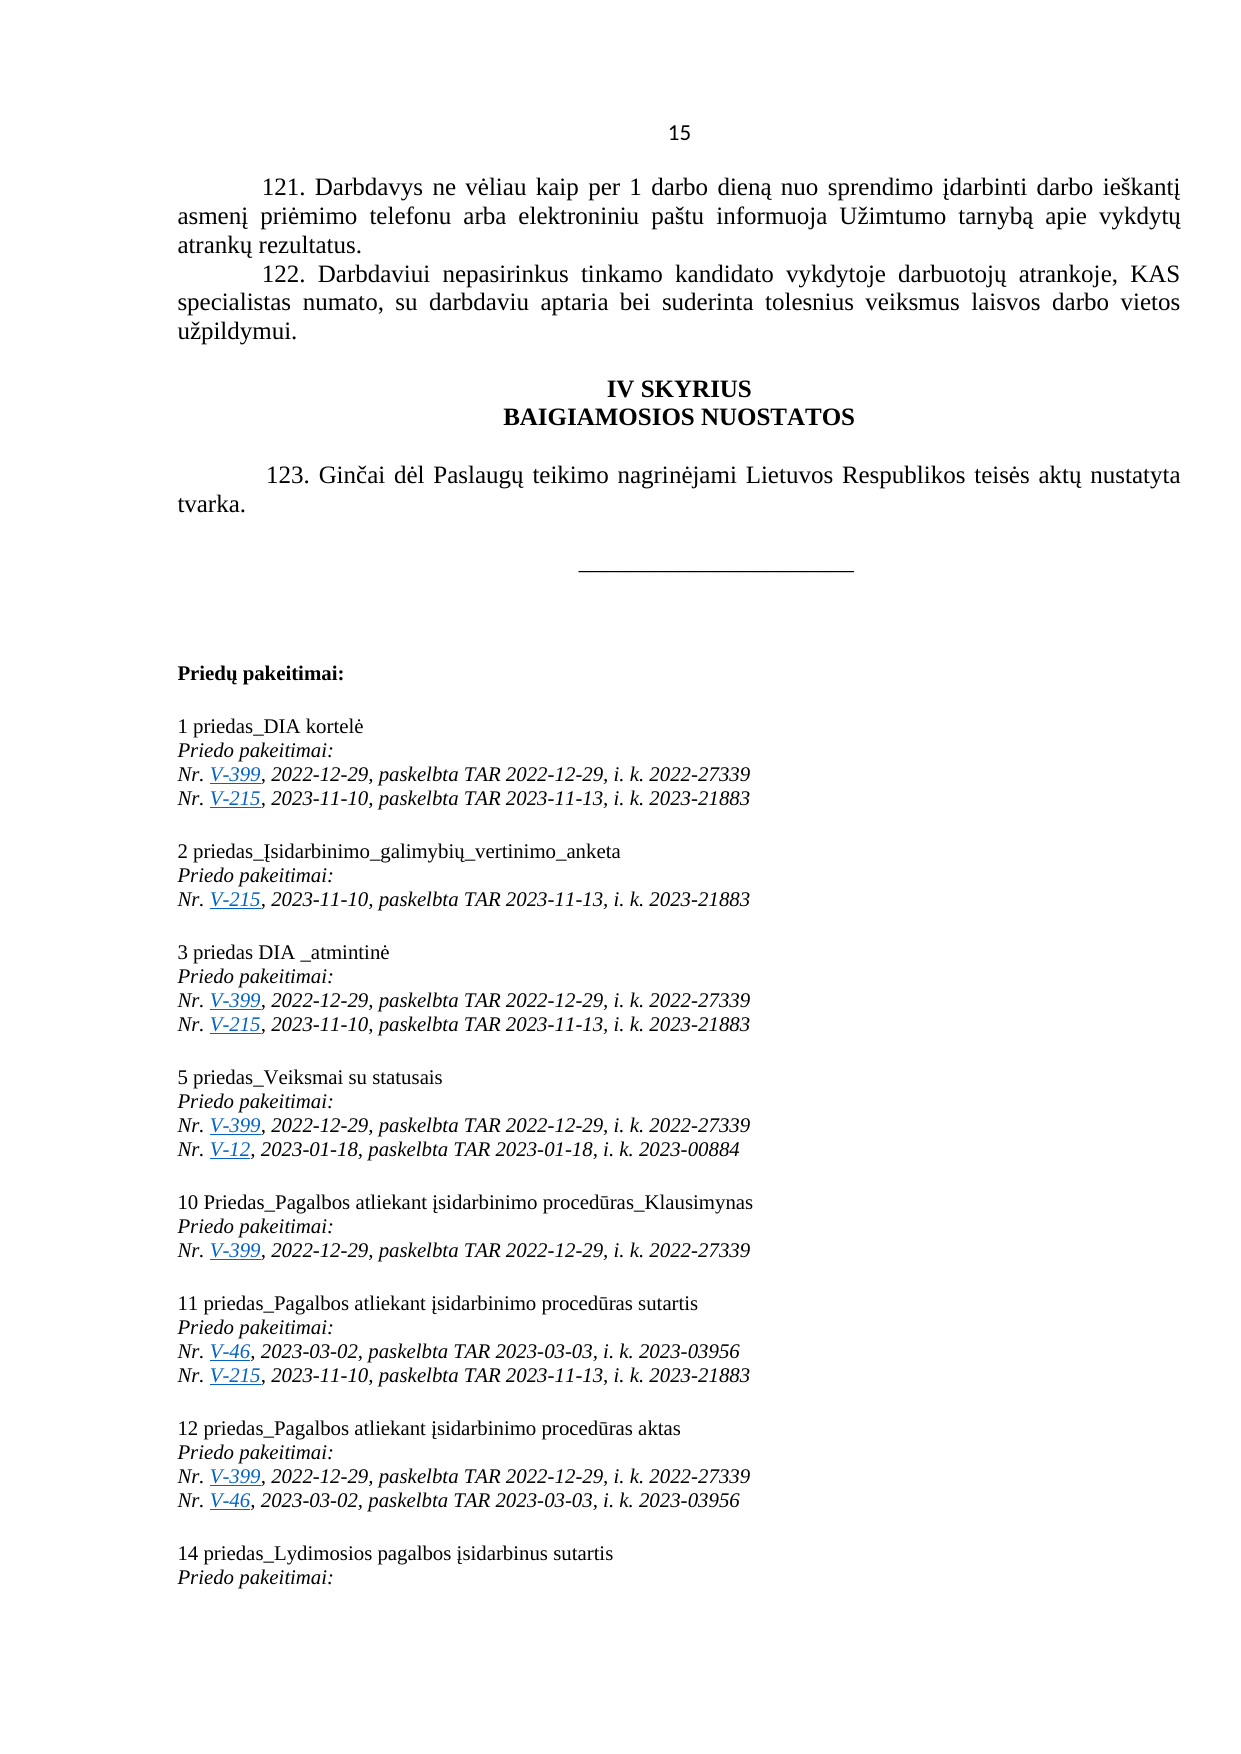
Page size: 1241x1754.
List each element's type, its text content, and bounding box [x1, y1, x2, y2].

text Nr. V-399, 2022-12-29, paskelbta TAR 2022-12-29, i. k. 2022-27339 [177, 988, 1181, 1012]
text Nr. V-399, 2022-12-29, paskelbta TAR 2022-12-29, i. k. 2022-27339 [177, 762, 1181, 786]
text Nr. V-399, 2022-12-29, paskelbta TAR 2022-12-29, i. k. 2022-27339 [177, 1464, 1181, 1488]
text 123. Ginčai dėl Paslaugų teikimo nagrinėjami Lietuvos Respublikos teisės aktų nustatyta tvarka. [177, 460, 1181, 517]
text Nr. V-215, 2023-11-10, paskelbta TAR 2023-11-13, i. k. 2023-21883 [177, 1012, 1181, 1036]
text Nr. V-12, 2023-01-18, paskelbta TAR 2023-01-18, i. k. 2023-00884 [177, 1137, 1181, 1161]
text Priedų pakeitimai: [177, 661, 1181, 685]
text 11 priedas_Pagalbos atliekant įsidarbinimo procedūras sutartis [177, 1291, 1181, 1315]
text Nr. V-399, 2022-12-29, paskelbta TAR 2022-12-29, i. k. 2022-27339 [177, 1238, 1181, 1262]
text Nr. V-215, 2023-11-10, paskelbta TAR 2023-11-13, i. k. 2023-21883 [177, 786, 1181, 810]
text Priedo pakeitimai: [177, 964, 1181, 988]
text IV SKYRIUS [177, 374, 1181, 402]
text 121. Darbdavys ne vėliau kaip per 1 darbo dieną nuo sprendimo įdarbinti darbo ieškantį asmenį priėmimo telefonu arba elektroniniu paštu informuoja Užimtumo tarnybą apie vykdytų atrankų rezultatus. [177, 172, 1181, 259]
text 12 priedas_Pagalbos atliekant įsidarbinimo procedūras aktas [177, 1416, 1181, 1440]
text Nr. V-215, 2023-11-10, paskelbta TAR 2023-11-13, i. k. 2023-21883 [177, 887, 1181, 911]
text Priedo pakeitimai: [177, 738, 1181, 762]
text Nr. V-46, 2023-03-02, paskelbta TAR 2023-03-03, i. k. 2023-03956 [177, 1488, 1181, 1512]
text BAIGIAMOSIOS NUOSTATOS [177, 402, 1181, 431]
text 2 priedas_Įsidarbinimo_galimybių_vertinimo_anketa [177, 839, 1181, 863]
text Priedo pakeitimai: [177, 1089, 1181, 1113]
text 122. Darbdaviui nepasirinkus tinkamo kandidato vykdytoje darbuotojų atrankoje, KAS specialistas numato, su darbdaviu aptaria bei suderinta tolesnius veiksmus laisvos darbo vietos užpildymui. [177, 259, 1181, 345]
text Priedo pakeitimai: [177, 1315, 1181, 1339]
text Nr. V-215, 2023-11-10, paskelbta TAR 2023-11-13, i. k. 2023-21883 [177, 1363, 1181, 1387]
text 14 priedas_Lydimosios pagalbos įsidarbinus sutartis [177, 1541, 1181, 1565]
text Priedo pakeitimai: [177, 863, 1181, 887]
text Priedo pakeitimai: [177, 1440, 1181, 1464]
text ______________________ [177, 546, 1181, 575]
text 3 priedas DIA _atmintinė [177, 940, 1181, 964]
text Priedo pakeitimai: [177, 1214, 1181, 1238]
text 5 priedas_Veiksmai su statusais [177, 1065, 1181, 1089]
text Nr. V-399, 2022-12-29, paskelbta TAR 2022-12-29, i. k. 2022-27339 [177, 1113, 1181, 1137]
text 10 Priedas_Pagalbos atliekant įsidarbinimo procedūras_Klausimynas [177, 1190, 1181, 1214]
text 1 priedas_DIA kortelė [177, 714, 1181, 738]
text Priedo pakeitimai: [177, 1565, 1181, 1589]
text Nr. V-46, 2023-03-02, paskelbta TAR 2023-03-03, i. k. 2023-03956 [177, 1339, 1181, 1363]
